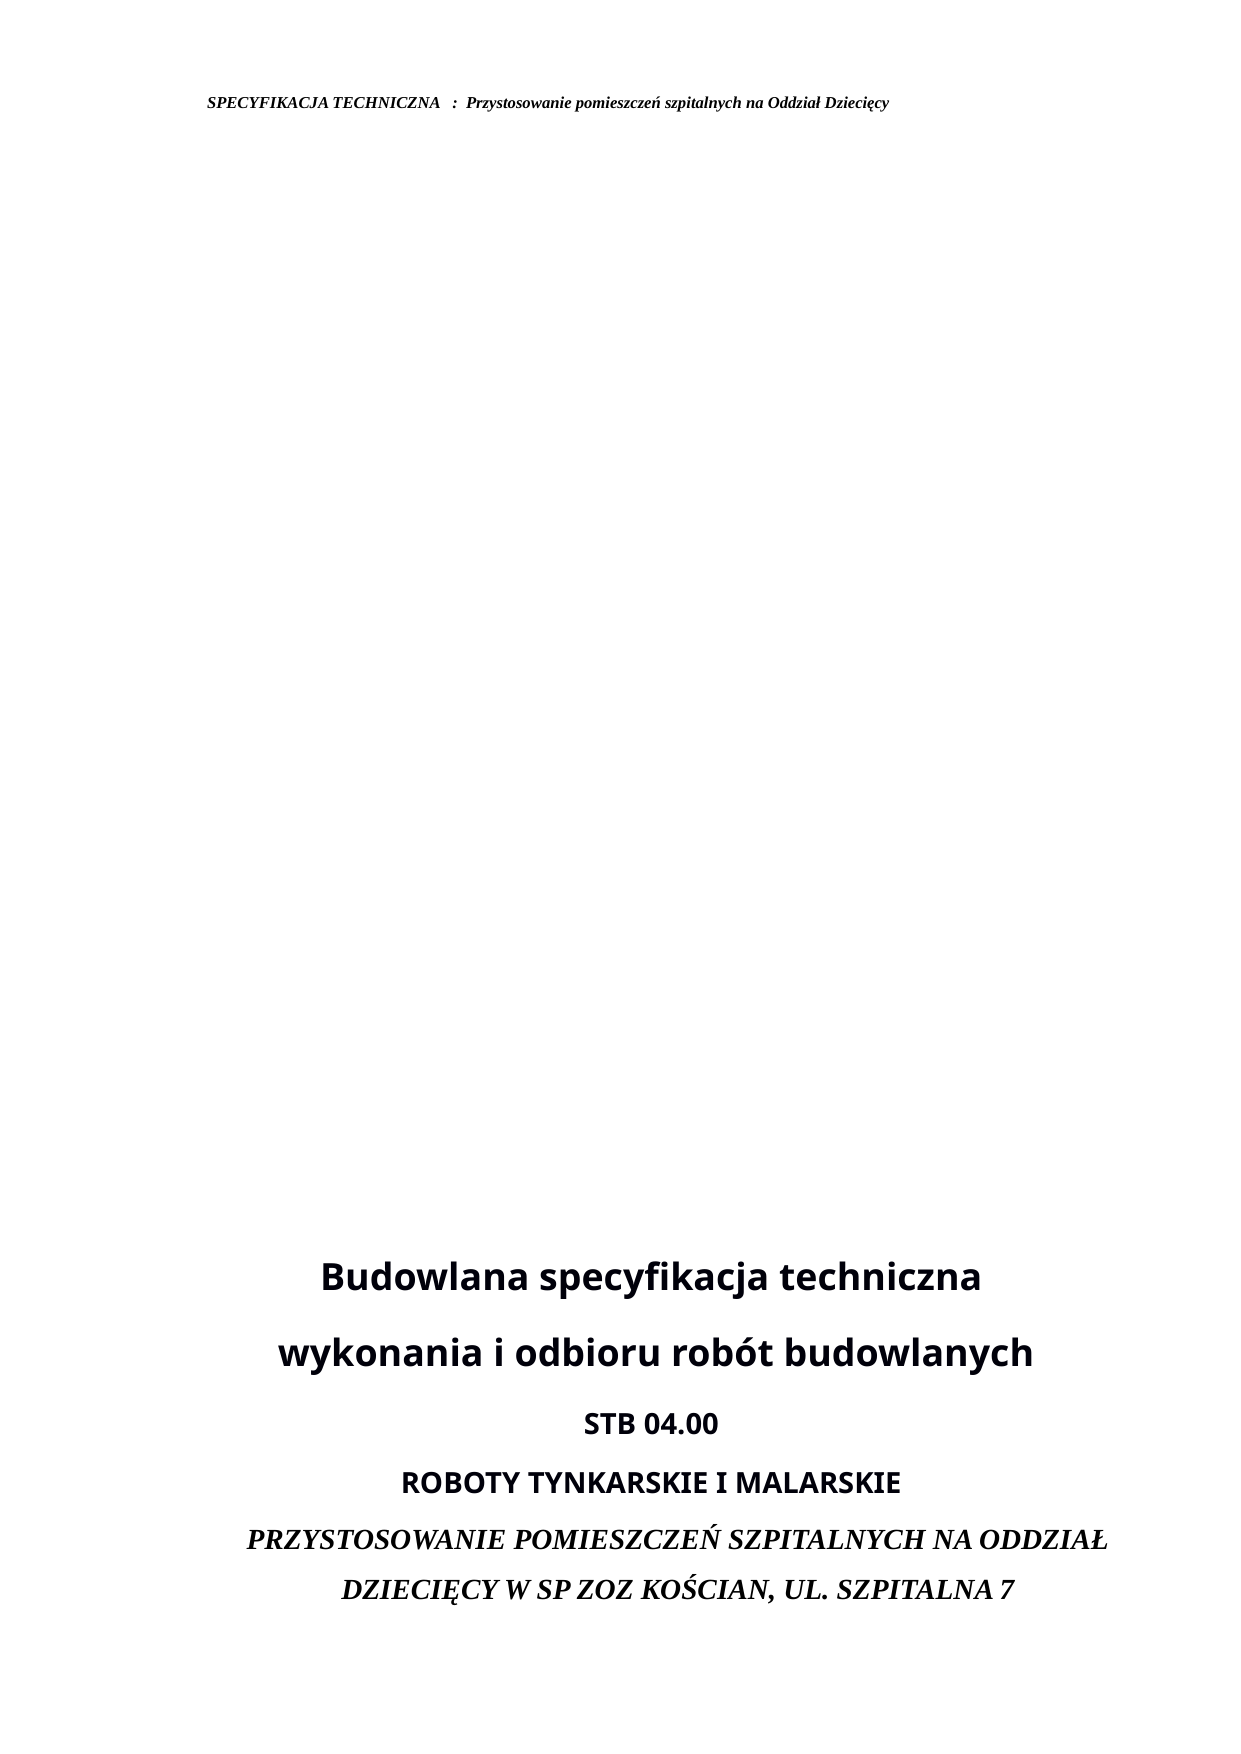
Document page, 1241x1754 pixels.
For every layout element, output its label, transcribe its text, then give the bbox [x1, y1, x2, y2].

text PRZYSTOSOWANIE POMIESZCZEŃ SZPITALNYCH NA ODDZIAŁ DZIECIĘCY W SP ZOZ KOŚCIAN, UL. SZPITALNA 7 [207, 1522, 1151, 1606]
text ROBOTY TYNKARSKIE I MALARSKIE [207, 1463, 1095, 1502]
text STB 04.00 [207, 1403, 1095, 1443]
text Budowlana specyfikacja techniczna [207, 1250, 1095, 1301]
text wykonania i odbioru robót budowlanych [207, 1327, 1095, 1378]
